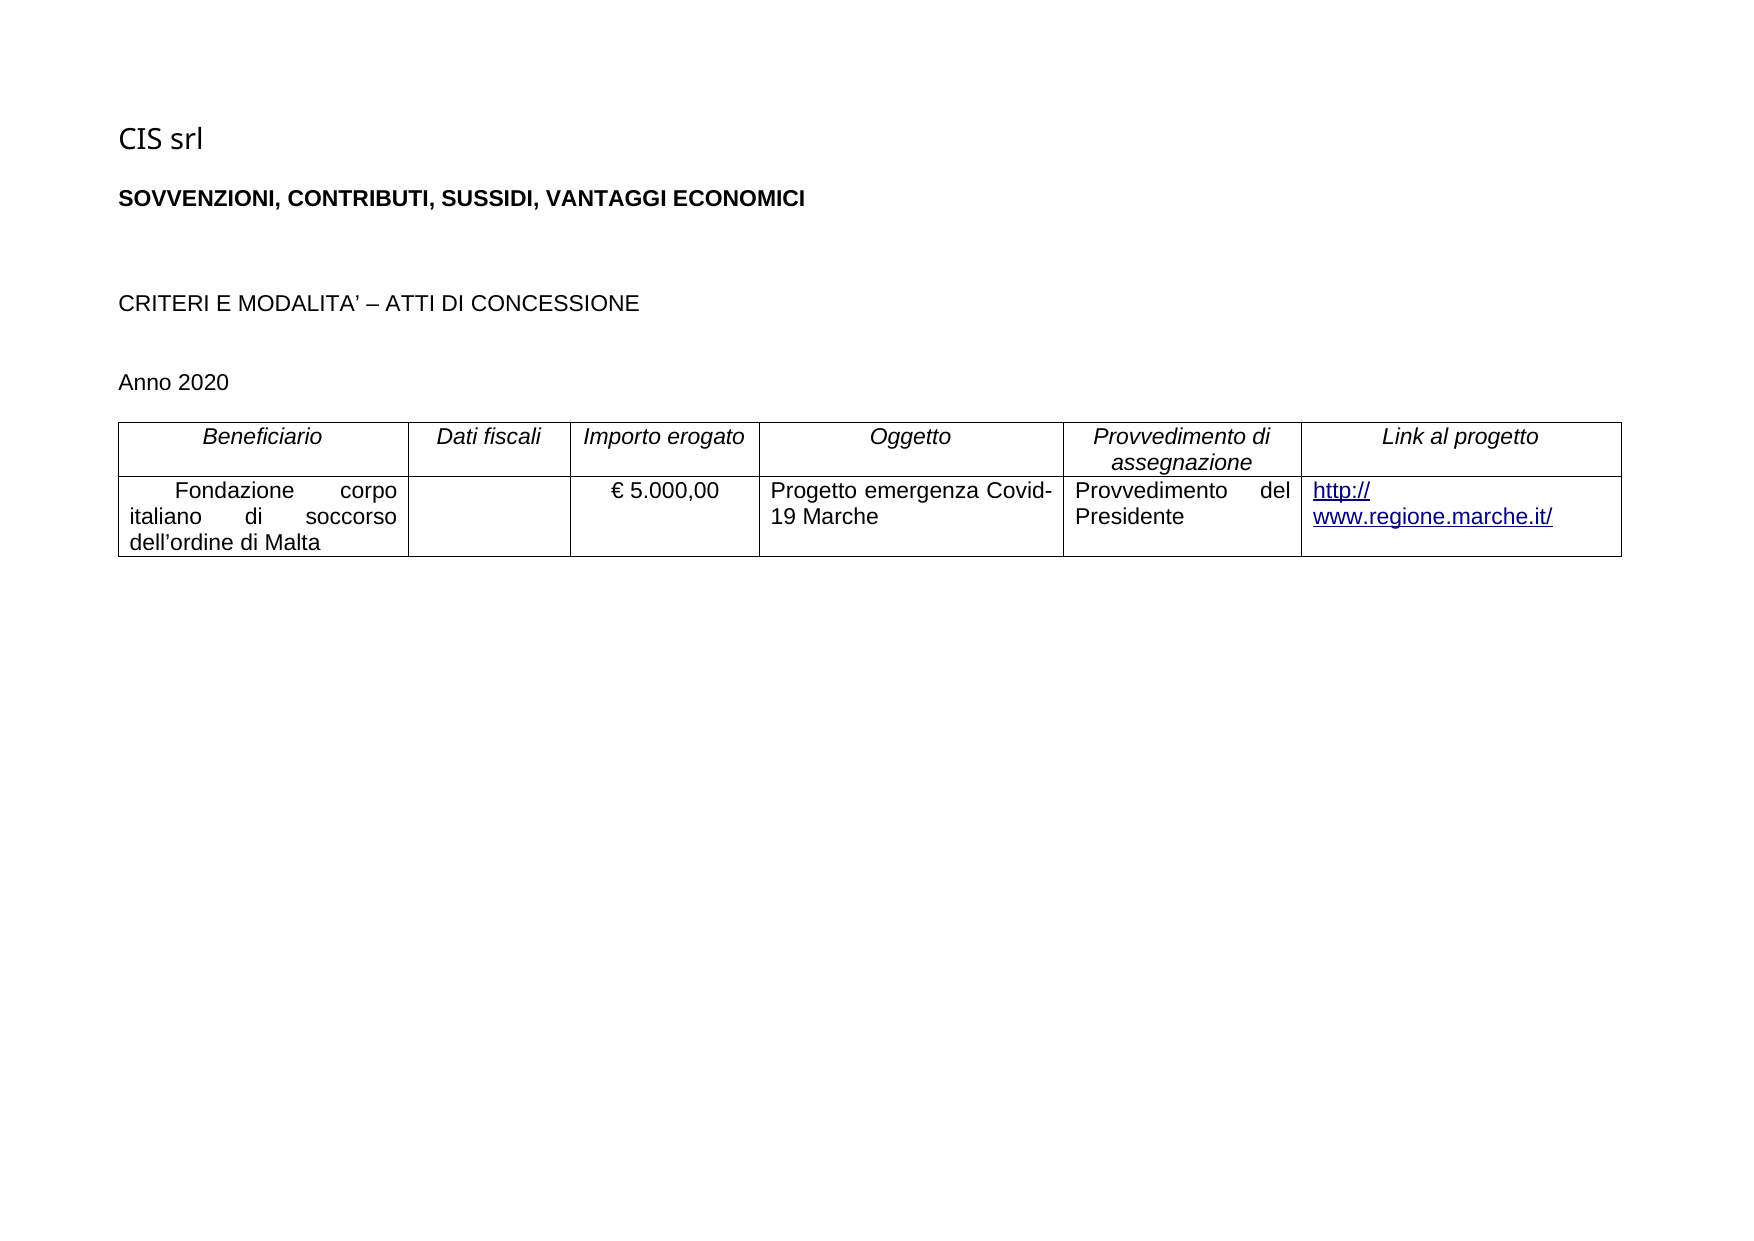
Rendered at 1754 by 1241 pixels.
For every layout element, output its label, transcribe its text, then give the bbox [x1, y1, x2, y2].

table_cell http://www.regione.marche.it/ [1302, 477, 1621, 556]
table_header Oggetto [760, 423, 1063, 476]
table_header Provvedimento di assegnazione [1064, 423, 1301, 476]
table_header Beneficiario [119, 423, 408, 476]
text SOVVENZIONI, CONTRIBUTI, SUSSIDI, VANTAGGI ECONOMICI [118, 184, 1606, 211]
table_cell € 5.000,00 [571, 477, 759, 556]
text CRITERI E MODALITA’ – ATTI DI CONCESSIONE [118, 290, 1606, 316]
text CIS srl [118, 118, 1606, 158]
table_cell Provvedimento del Presidente [1064, 477, 1301, 556]
table_header Link al progetto [1302, 423, 1621, 476]
table_cell Progetto emergenza Covid-19 Marche [760, 477, 1063, 556]
table_cell Fondazione corpo italiano di soccorso dell’ordine di Malta [119, 477, 408, 556]
table_header Dati fiscali [409, 423, 570, 476]
text Anno 2020 [118, 369, 1606, 395]
table_header Importo erogato [571, 423, 759, 476]
table_cell [409, 477, 570, 556]
